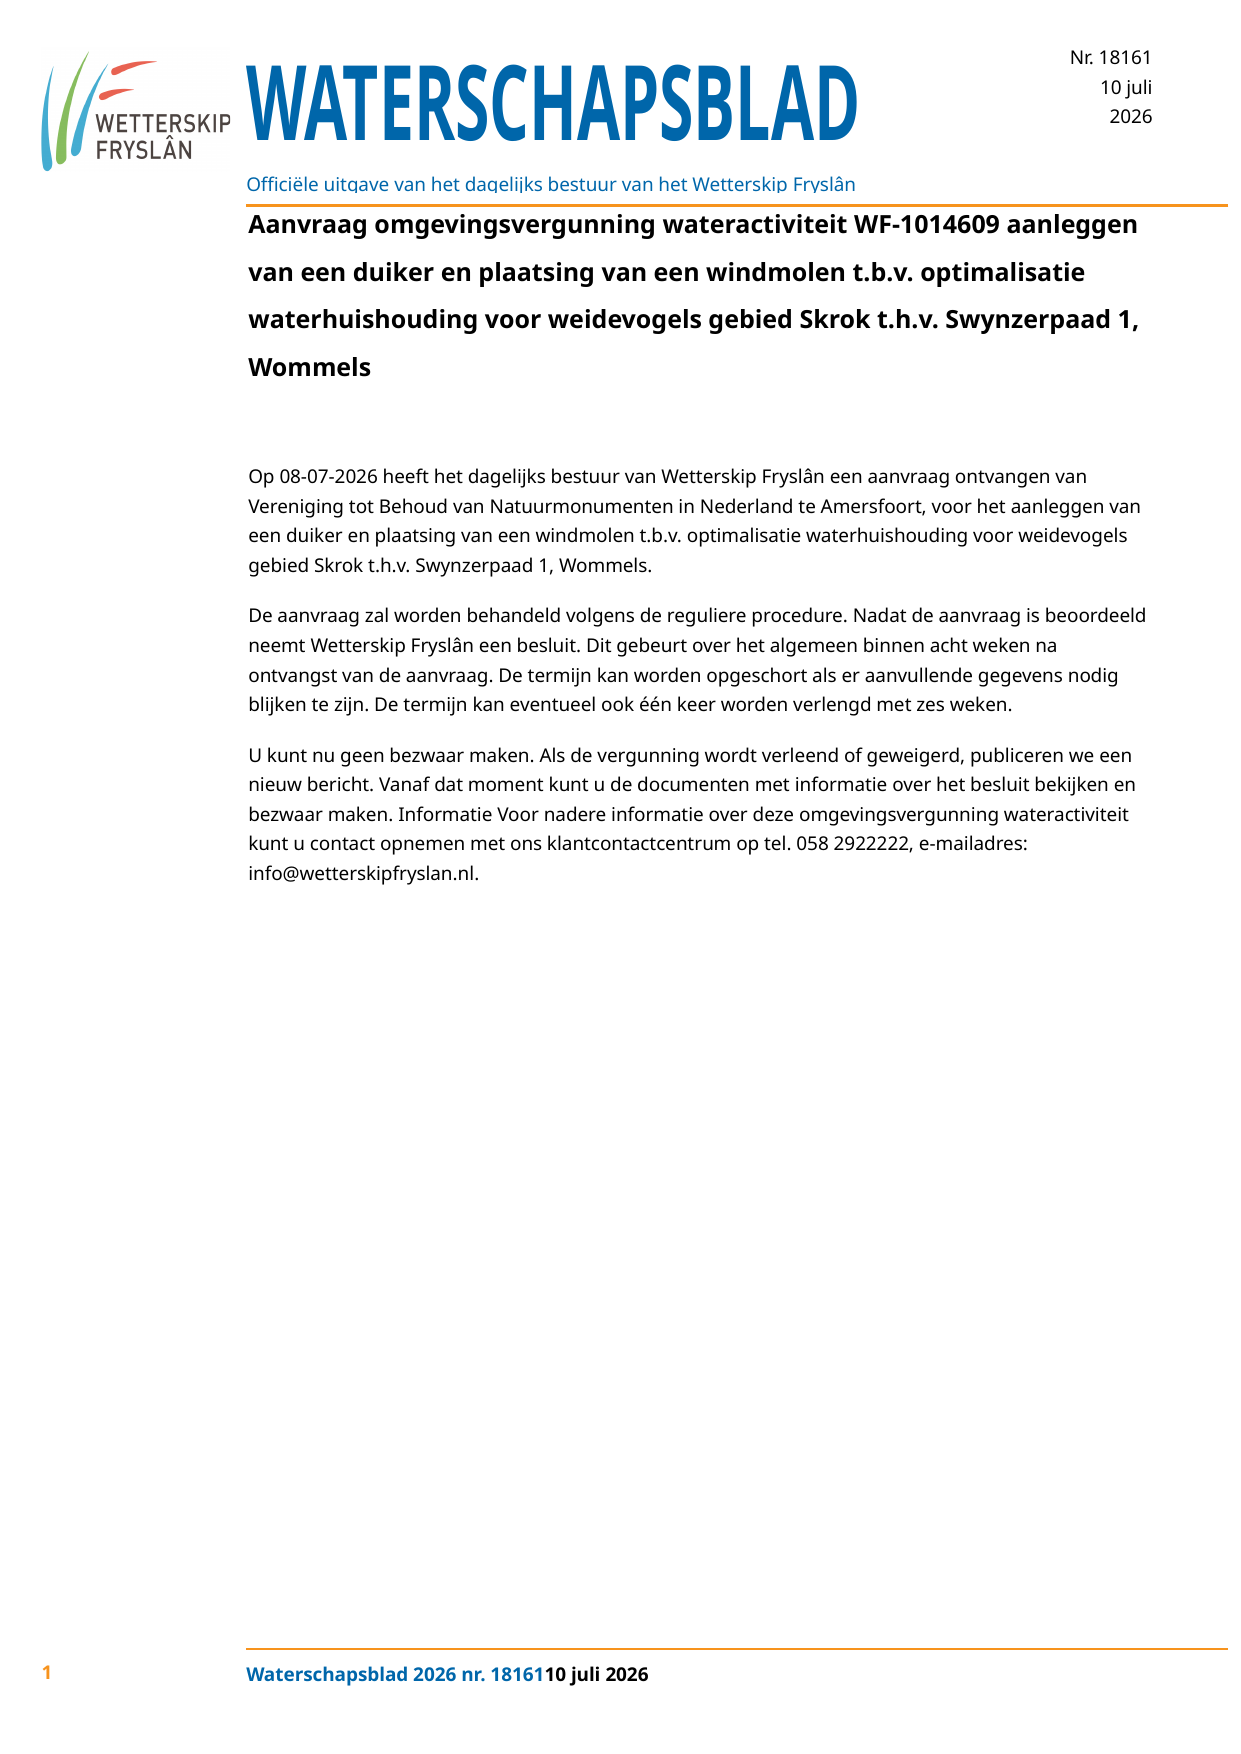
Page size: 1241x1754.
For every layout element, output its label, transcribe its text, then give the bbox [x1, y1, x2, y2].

text Aanvraag omgevingsvergunning wateractiviteit WF-1014609 aanleggen van een duiker en plaatsing van een windmolen t.b.v. optimalisatie waterhuishouding voor weidevogels gebied Skrok t.h.v. Swynzerpaad 1, Wommels [248, 207, 1152, 384]
picture [41, 47, 231, 172]
text Op 08-07-2026 heeft het dagelijks bestuur van Wetterskip Fryslân een aanvraag ontvangen van Vereniging tot Behoud van Natuurmonumenten in Nederland te Amersfoort, voor het aanleggen van een duiker en plaatsing van een windmolen t.b.v. optimalisatie waterhuishouding voor weidevogels gebied Skrok t.h.v. Swynzerpaad 1, Wommels. [248, 463, 1152, 578]
text De aanvraag zal worden behandeld volgens de reguliere procedure. Nadat de aanvraag is beoordeeld neemt Wetterskip Fryslân een besluit. Dit gebeurt over het algemeen binnen acht weken na ontvangst van de aanvraag. De termijn kan worden opgeschort als er aanvullende gegevens nodig blijken te zijn. De termijn kan eventueel ook één keer worden verlengd met zes weken. [248, 603, 1152, 717]
text U kunt nu geen bezwaar maken. Als de vergunning wordt verleend of geweigerd, publiceren we een nieuw bericht. Vanaf dat moment kunt u de documenten met informatie over het besluit bekijken en bezwaar maken. Informatie Voor nadere informatie over deze omgevingsvergunning wateractiviteit kunt u contact opnemen met ons klantcontactcentrum op tel. 058 2922222, e-mailadres: info@wetterskipfryslan.nl. [248, 742, 1152, 886]
